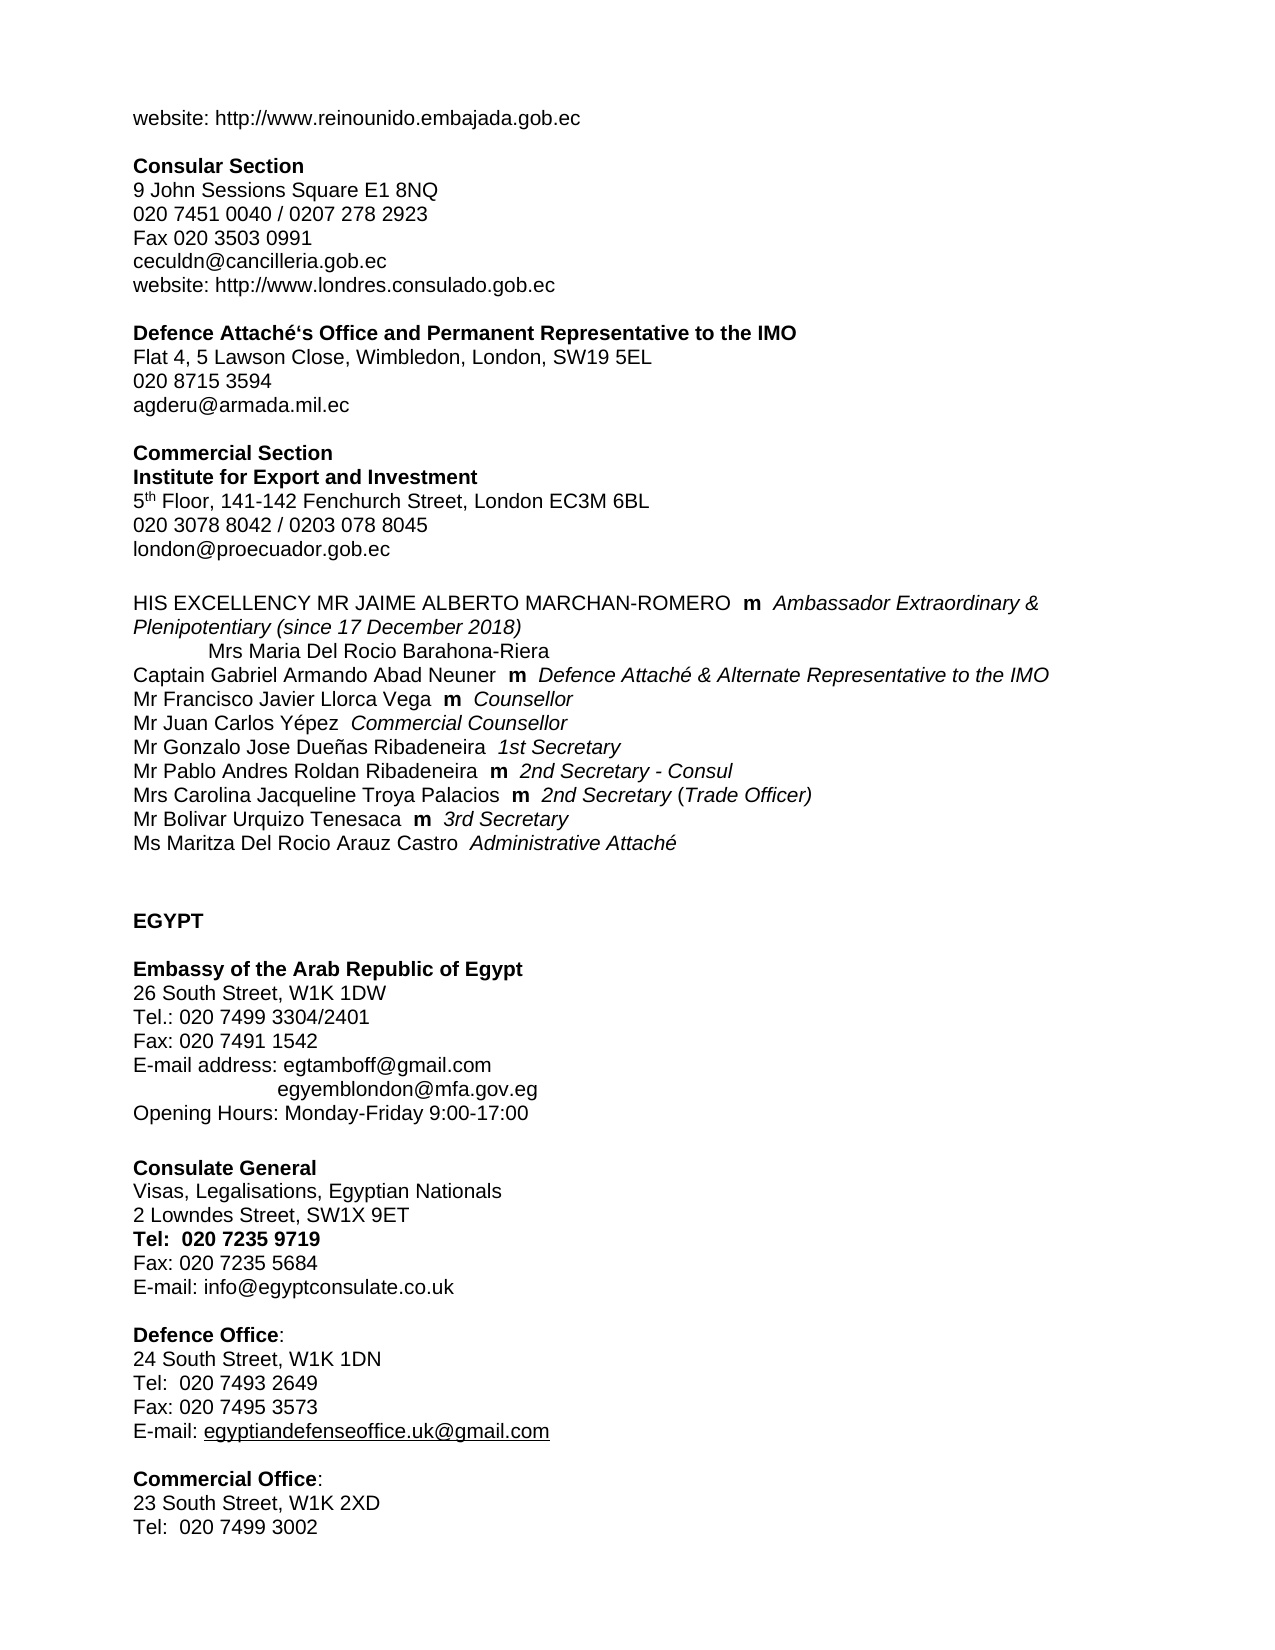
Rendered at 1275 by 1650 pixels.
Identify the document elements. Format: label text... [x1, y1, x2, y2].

text Mrs Maria Del Rocio Barahona-Riera [133, 639, 1181, 663]
text Ms Maritza Del Rocio Arauz Castro Administrative Attaché [133, 831, 1181, 855]
text ceculdn@cancilleria.gob.ec [133, 249, 1181, 273]
text Commercial Office: [133, 1467, 1275, 1491]
text Fax 020 3503 0991 [133, 225, 1181, 249]
text Mr Juan Carlos Yépez Commercial Counsellor [133, 711, 1181, 735]
text Defence Attaché‘s Office and Permanent Representative to the IMO [133, 321, 1181, 345]
text Defence Office: [133, 1323, 1275, 1347]
text Tel: 020 7499 3002 [133, 1515, 1275, 1539]
text HIS EXCELLENCY MR JAIME ALBERTO MARCHAN-ROMERO m Ambassador Extraordinary & Plenipotentiary (since 17 December 2018) [133, 591, 1181, 639]
text 23 South Street, W1K 2XD [133, 1491, 1275, 1515]
subtitle Visas, Legalisations, Egyptian Nationals [133, 1179, 1181, 1203]
text egyemblondon@mfa.gov.eg [133, 1077, 1181, 1101]
text 26 South Street, W1K 1DW [133, 981, 1181, 1005]
text Tel.: 020 7499 3304/2401 [133, 1005, 1181, 1029]
text E-mail: egyptiandefenseoffice.uk@gmail.com [133, 1419, 1275, 1443]
text Mr Pablo Andres Roldan Ribadeneira m 2nd Secretary - Consul [133, 759, 1181, 783]
text Mr Gonzalo Jose Dueñas Ribadeneira 1st Secretary [133, 735, 1181, 759]
text 020 8715 3594 [133, 369, 1181, 393]
subtitle EGYPT [133, 909, 1181, 933]
text 020 3078 8042 / 0203 078 8045 [133, 513, 1181, 537]
text Fax: 020 7495 3573 [133, 1395, 1275, 1419]
text Institute for Export and Investment [133, 465, 1181, 489]
text Opening Hours: Monday-Friday 9:00-17:00 [133, 1101, 1181, 1125]
text 24 South Street, W1K 1DN [133, 1347, 1275, 1371]
text website: http://www.reinounido.embajada.gob.ec [133, 106, 1181, 129]
text Mr Bolivar Urquizo Tenesaca m 3rd Secretary [133, 807, 1181, 831]
text E-mail address: egtamboff@gmail.com [133, 1053, 1181, 1077]
text Commercial Section [133, 441, 1181, 465]
subtitle 2 Lowndes Street, SW1X 9ET [133, 1203, 1181, 1227]
text Flat 4, 5 Lawson Close, Wimbledon, London, SW19 5EL [133, 345, 1181, 369]
subtitle Tel: 020 7235 9719 [133, 1227, 1181, 1251]
text website: http://www.londres.consulado.gob.ec [133, 273, 1181, 297]
text 020 7451 0040 / 0207 278 2923 [133, 201, 1181, 225]
text Fax: 020 7491 1542 [133, 1029, 1181, 1053]
text london@proecuador.gob.ec [133, 537, 1181, 561]
text Mrs Carolina Jacqueline Troya Palacios m 2nd Secretary (Trade Officer) [133, 783, 1181, 807]
subtitle Consular Section [133, 153, 1181, 177]
text Mr Francisco Javier Llorca Vega m Counsellor [133, 687, 1181, 711]
text Fax: 020 7235 5684 [133, 1251, 1275, 1275]
subtitle Consulate General [133, 1155, 1181, 1179]
text 5th Floor, 141-142 Fenchurch Street, London EC3M 6BL [133, 489, 1181, 513]
text Captain Gabriel Armando Abad Neuner m Defence Attaché & Alternate Representative to the IMO [133, 663, 1181, 687]
text E-mail: info@egyptconsulate.co.uk [133, 1275, 1275, 1299]
text Tel: 020 7493 2649 [133, 1371, 1275, 1395]
text agderu@armada.mil.ec [133, 393, 1181, 417]
subtitle Embassy of the Arab Republic of Egypt [133, 957, 1181, 981]
text 9 John Sessions Square E1 8NQ [133, 177, 1181, 201]
